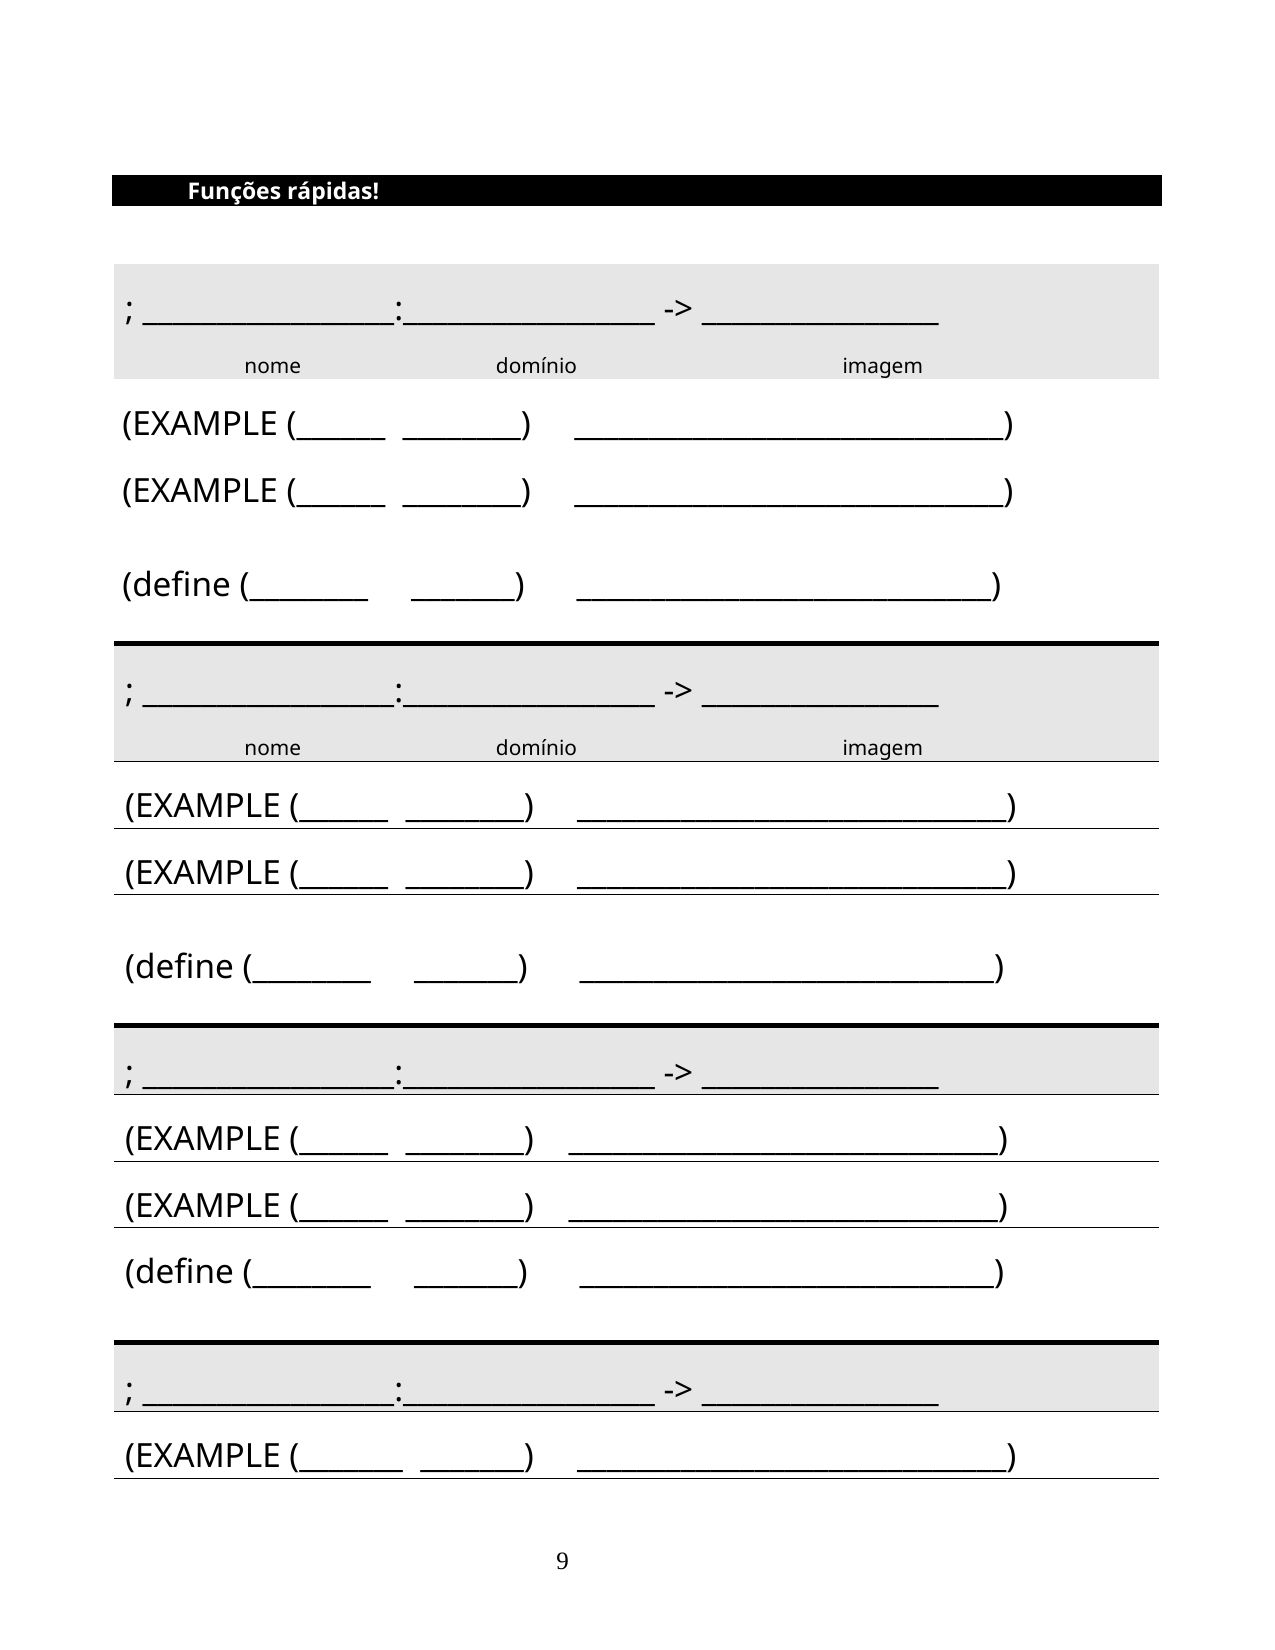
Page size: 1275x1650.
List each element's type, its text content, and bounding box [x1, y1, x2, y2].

table_header ; _________________:_________________ -> ________________ nome domínio imagem [114, 264, 1159, 379]
table_cell (EXAMPLE (______ ________) _____________________________) [114, 379, 1159, 446]
table_cell (define (________ _______) ____________________________) [114, 1228, 1159, 1340]
table_cell (EXAMPLE (______ ________) _____________________________) [114, 829, 1159, 894]
subtitle Funções rápidas! [112, 175, 1162, 206]
table_cell ; _________________:_________________ -> ________________ [114, 1345, 1159, 1411]
table_cell (EXAMPLE (______ ________) _____________________________) [114, 446, 1159, 512]
table_cell ; _________________:_________________ -> ________________ nome domínio imagem [114, 646, 1159, 761]
table_cell (define (________ _______) ____________________________) [114, 895, 1159, 1023]
table_cell (EXAMPLE (______ ________) _____________________________) [114, 1095, 1159, 1161]
table_cell ; _________________:_________________ -> ________________ [114, 1028, 1159, 1094]
table_cell (EXAMPLE (______ ________) _____________________________) [114, 762, 1159, 828]
table_cell (define (________ _______) ____________________________) [114, 512, 1159, 641]
table_cell (EXAMPLE (______ ________) _____________________________) [114, 1162, 1159, 1227]
table_cell (EXAMPLE (_______ _______) _____________________________) [114, 1412, 1159, 1477]
